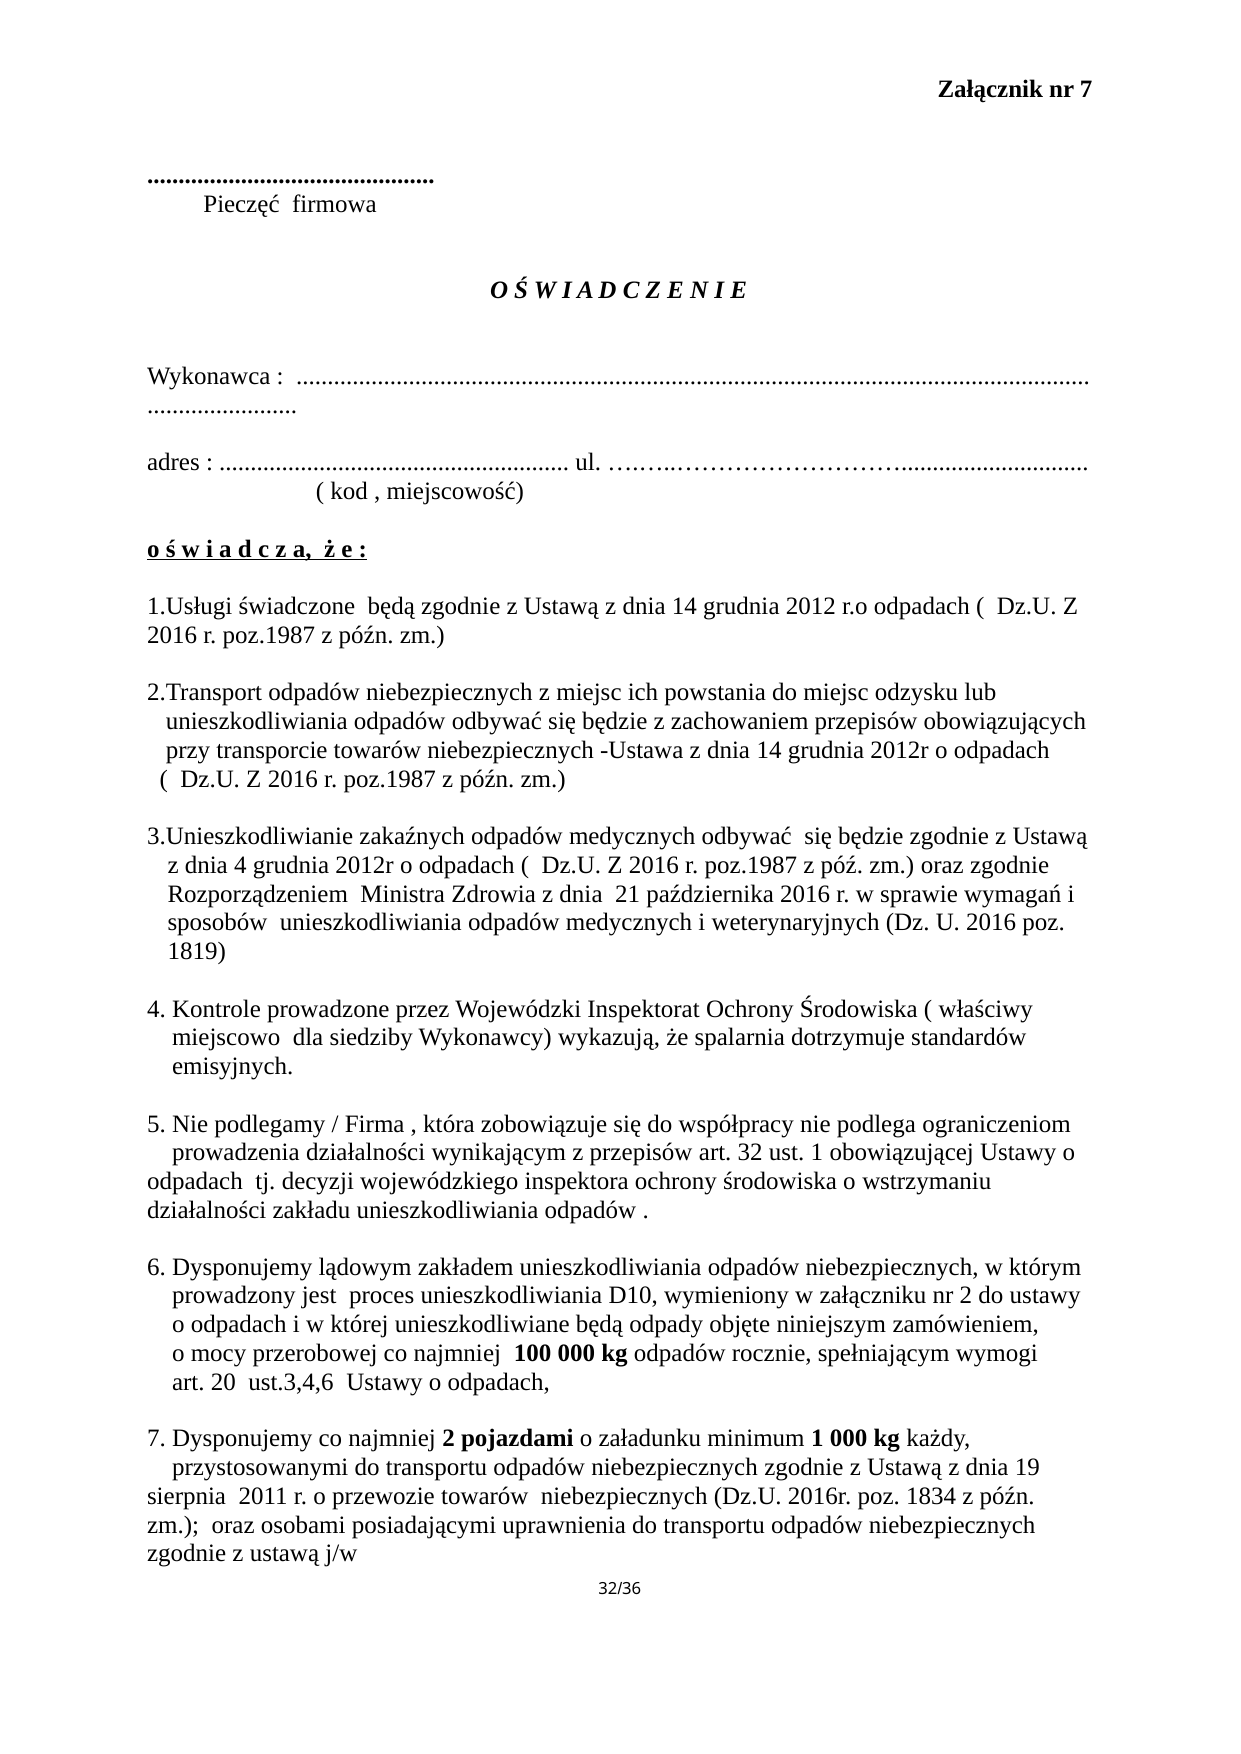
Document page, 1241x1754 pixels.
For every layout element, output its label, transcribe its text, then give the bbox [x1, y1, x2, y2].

text 1.Usługi świadczone będą zgodnie z Ustawą z dnia 14 grudnia 2012 r.o odpadach ( Dz.U. Z 2016 r. poz.1987 z późn. zm.) [147, 591, 1092, 649]
subtitle O Ś W I A D C Z E N I E [147, 275, 1092, 304]
text 4. Kontrole prowadzone przez Wojewódzki Inspektorat Ochrony Środowiska ( właściwy [147, 994, 1092, 1022]
text 5. Nie podlegamy / Firma , która zobowiązuje się do współpracy nie podlega ograniczeniom [147, 1109, 1092, 1137]
text emisyjnych. [147, 1051, 1092, 1080]
text .............................................. [147, 160, 1092, 189]
text art. 20 ust.3,4,6 Ustawy o odpadach, [147, 1367, 1092, 1423]
text przy transporcie towarów niebezpiecznych -Ustawa z dnia 14 grudnia 2012r o odpadach [147, 735, 1092, 764]
text 3.Unieszkodliwianie zakaźnych odpadów medycznych odbywać się będzie zgodnie z Ustawą [147, 821, 1092, 850]
text Pieczęć firmowa [147, 189, 1092, 217]
text ( kod , miejscowość) [147, 476, 1092, 505]
text Załącznik nr 7 [147, 74, 1092, 102]
text miejscowo dla siedziby Wykonawcy) wykazują, że spalarnia dotrzymuje standardów [147, 1022, 1092, 1051]
text prowadzony jest proces unieszkodliwiania D10, wymieniony w załączniku nr 2 do ustawy [147, 1281, 1092, 1309]
text prowadzenia działalności wynikającym z przepisów art. 32 ust. 1 obowiązującej Ustawy o odpadach tj. decyzji wojewódzkiego inspektora ochrony środowiska o wstrzymaniu działalności zakładu unieszkodliwiania odpadów . [147, 1137, 1092, 1224]
text z dnia 4 grudnia 2012r o odpadach ( Dz.U. Z 2016 r. poz.1987 z póź. zm.) oraz zgodnie Rozporządzeniem Ministra Zdrowia z dnia 21 października 2016 r. w sprawie wymagań i sposobów unieszkodliwiania odpadów medycznych i weterynaryjnych (Dz. U. 2016 poz. 1819) [167, 850, 1092, 965]
text Wykonawca : ....................................................................................................................................................... [147, 332, 1092, 419]
text 6. Dysponujemy lądowym zakładem unieszkodliwiania odpadów niebezpiecznych, w którym [147, 1252, 1092, 1281]
text o ś w i a d c z a, ż e : [147, 534, 1092, 562]
text przystosowanymi do transportu odpadów niebezpiecznych zgodnie z Ustawą z dnia 19 sierpnia 2011 r. o przewozie towarów niebezpiecznych (Dz.U. 2016r. poz. 1834 z późn. zm.); oraz osobami posiadającymi uprawnienia do transportu odpadów niebezpiecznych zgodnie z ustawą j/w [147, 1452, 1092, 1567]
text adres : ........................................................ ul. ….…..……………………….............................. [147, 447, 1092, 476]
text 7. Dysponujemy co najmniej 2 pojazdami o załadunku minimum 1 000 kg każdy, [147, 1423, 1092, 1452]
text o odpadach i w której unieszkodliwiane będą odpady objęte niniejszym zamówieniem, [147, 1309, 1092, 1338]
text unieszkodliwiania odpadów odbywać się będzie z zachowaniem przepisów obowiązujących [147, 706, 1092, 735]
text 2.Transport odpadów niebezpiecznych z miejsc ich powstania do miejsc odzysku lub [147, 677, 1092, 706]
text o mocy przerobowej co najmniej 100 000 kg odpadów rocznie, spełniającym wymogi [147, 1338, 1092, 1367]
text ( Dz.U. Z 2016 r. poz.1987 z późn. zm.) [147, 764, 1092, 792]
